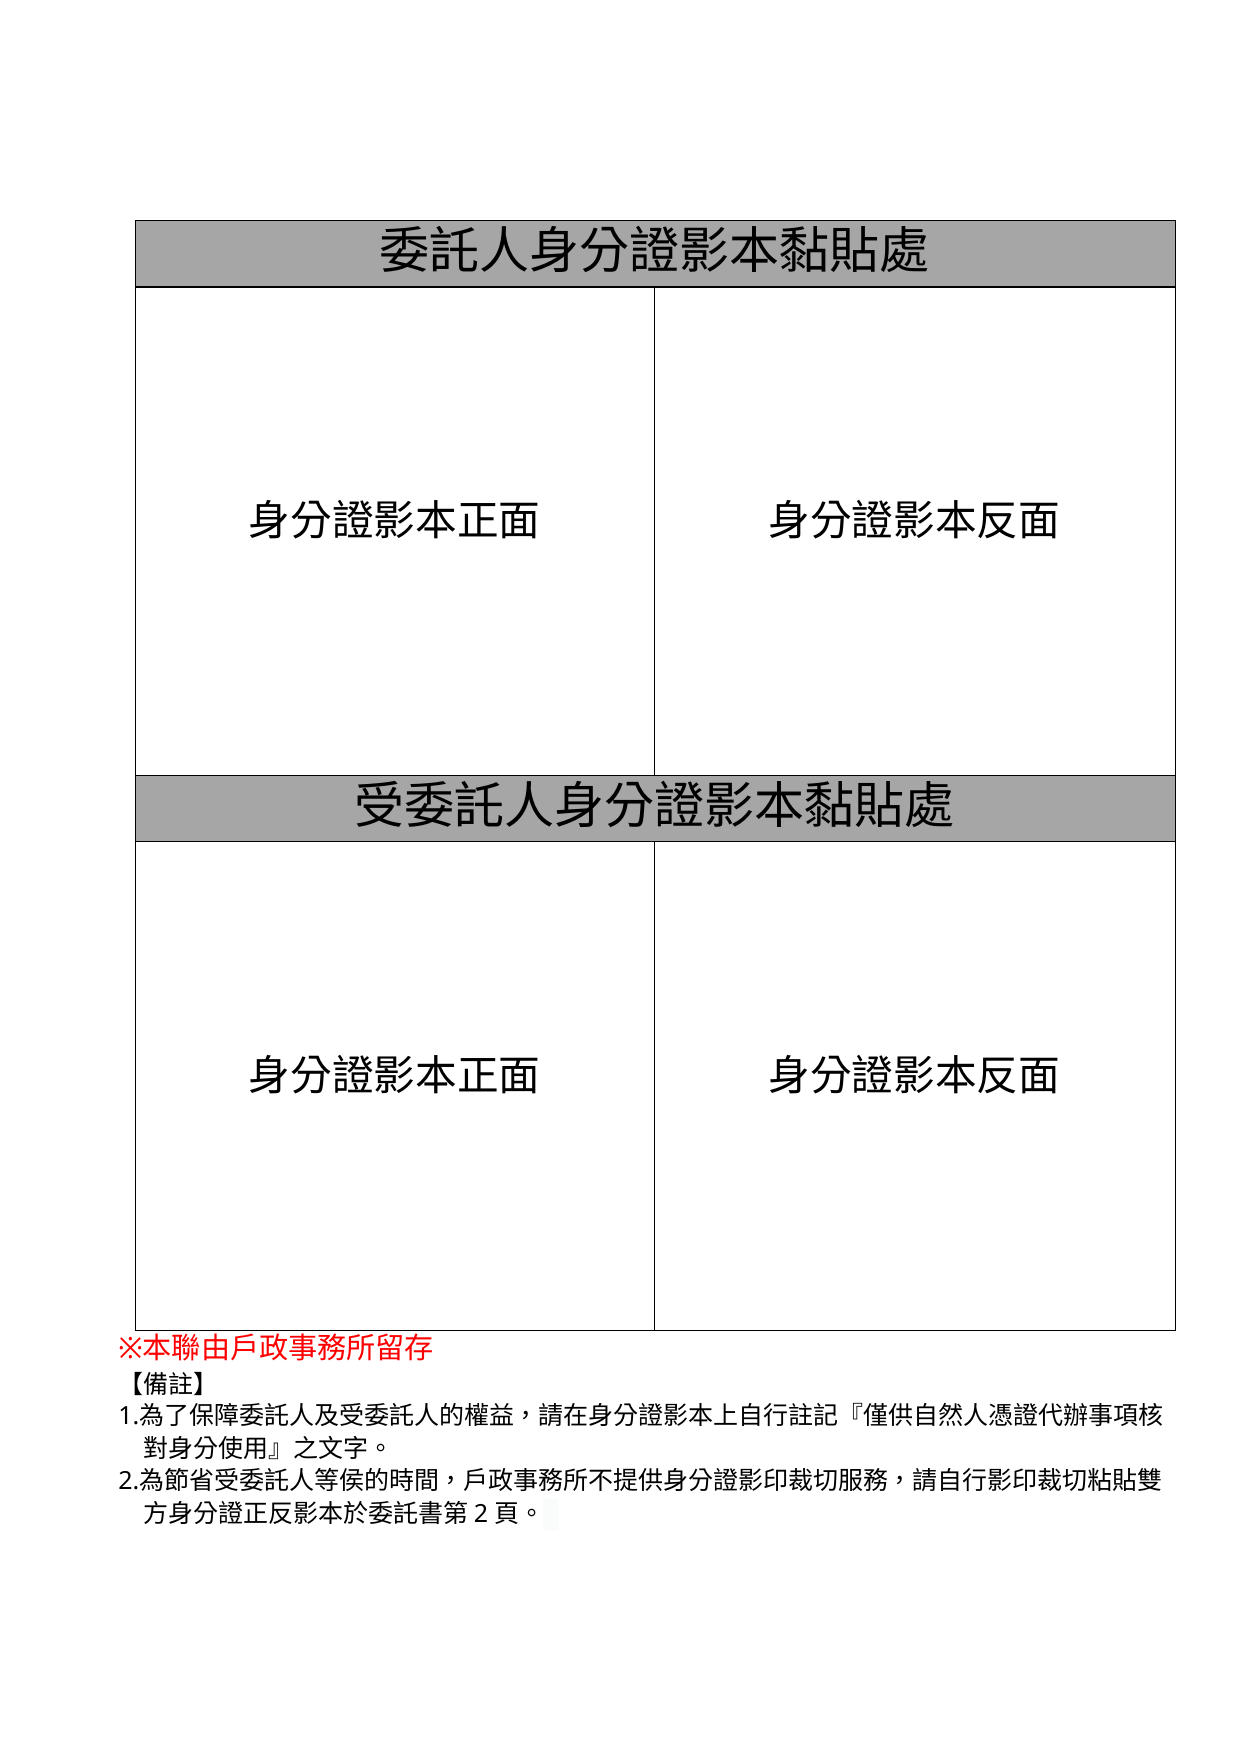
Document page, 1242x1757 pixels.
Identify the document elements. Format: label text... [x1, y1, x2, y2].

table_cell 受委託人身分證影本黏貼處 [136, 776, 1175, 841]
text ※本聯由戶政事務所留存 [118, 1331, 1189, 1364]
table_cell 身分證影本正面 [136, 842, 654, 1329]
table_cell 身分證影本正面 [136, 288, 654, 775]
text 1.為了保障委託人及受委託人的權益，請在身分證影本上自行註記『僅供自然人憑證代辦事項核 對身分使用』之文字。 [118, 1399, 1173, 1464]
table_header 委託人身分證影本黏貼處 [136, 221, 1175, 286]
text 【備註】 [118, 1364, 1189, 1397]
text 2.為節省受委託人等侯的時間，戶政事務所不提供身分證影印裁切服務，請自行影印裁切粘貼雙 方身分證正反影本於委託書第 2 頁。 [118, 1464, 1173, 1529]
table_cell 身分證影本反面 [655, 288, 1175, 775]
table_cell 身分證影本反面 [655, 842, 1175, 1329]
